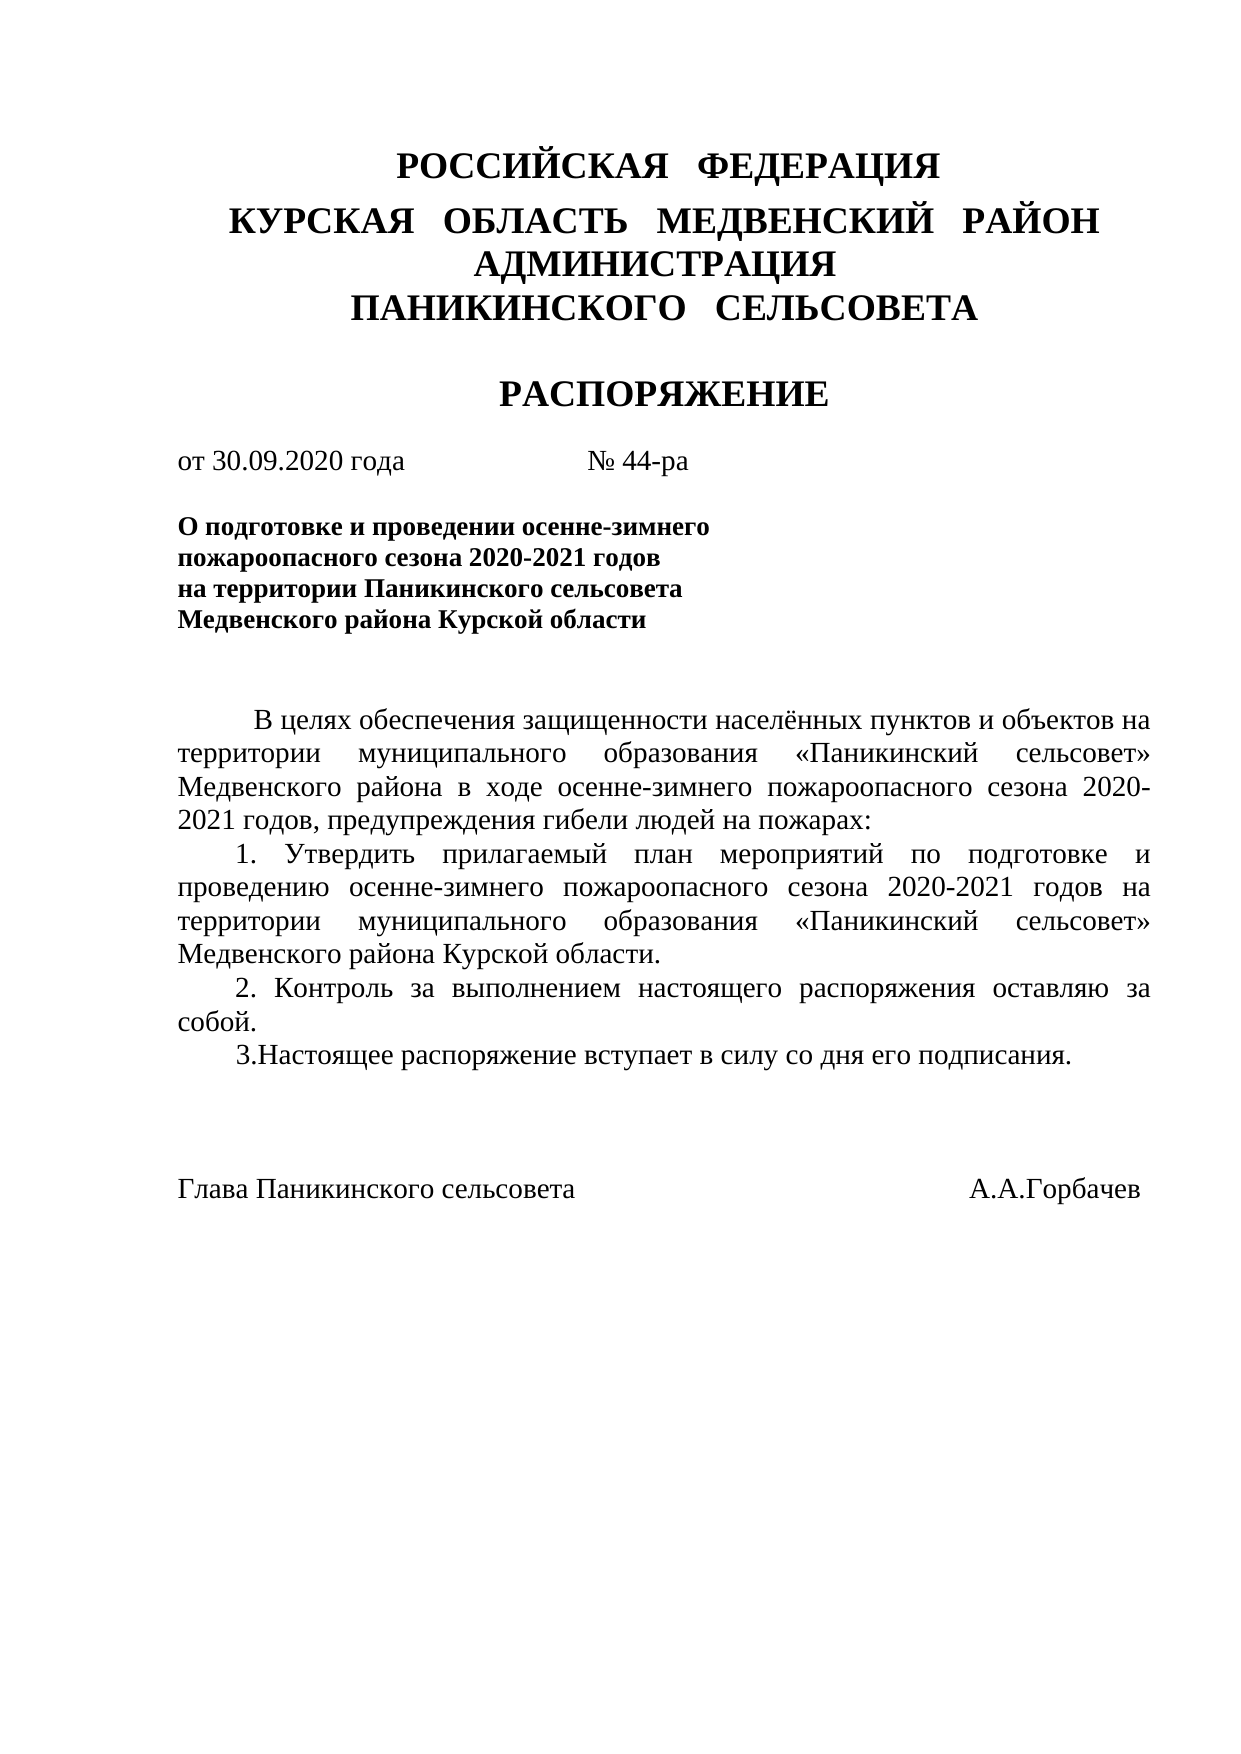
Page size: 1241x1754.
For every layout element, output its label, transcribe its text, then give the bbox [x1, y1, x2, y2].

text КУРСКАЯ ОБЛАСТЬ МЕДВЕНСКИЙ РАЙОН [177, 199, 1152, 242]
text Медвенского района Курской области [177, 604, 1152, 635]
text Глава Паникинского сельсовета А.А.Горбачев [177, 1171, 1152, 1205]
text 1. Утвердить прилагаемый план мероприятий по подготовке и проведению осенне-зимнего пожароопасного сезона 2020-2021 годов на территории муниципального образования «Паникинский сельсовет» Медвенского района Курской области. [177, 836, 1152, 970]
text О подготовке и проведении осенне-зимнего [177, 510, 1152, 541]
text 3.Настоящее распоряжение вступает в силу со дня его подписания. [177, 1037, 1152, 1071]
subtitle РАСПОРЯЖЕНИЕ [177, 371, 1152, 414]
text пожароопасного сезона 2020-2021 годов [177, 541, 1152, 572]
text В целях обеспечения защищенности населённых пунктов и объектов на территории муниципального образования «Паникинский сельсовет» Медвенского района в ходе осенне-зимнего пожароопасного сезона 2020-2021 годов, предупреждения гибели людей на пожарах: [177, 702, 1152, 836]
text на территории Паникинского сельсовета [177, 572, 1152, 604]
text от 30.09.2020 года № 44-ра [177, 443, 1152, 477]
text ПАНИКИНСКОГО СЕЛЬСОВЕТА [177, 285, 1152, 328]
text АДМИНИСТРАЦИЯ [177, 242, 1152, 285]
text 2. Контроль за выполнением настоящего распоряжения оставляю за собой. [177, 970, 1152, 1037]
title РОССИЙСКАЯ ФЕДЕРАЦИЯ [177, 143, 1152, 186]
